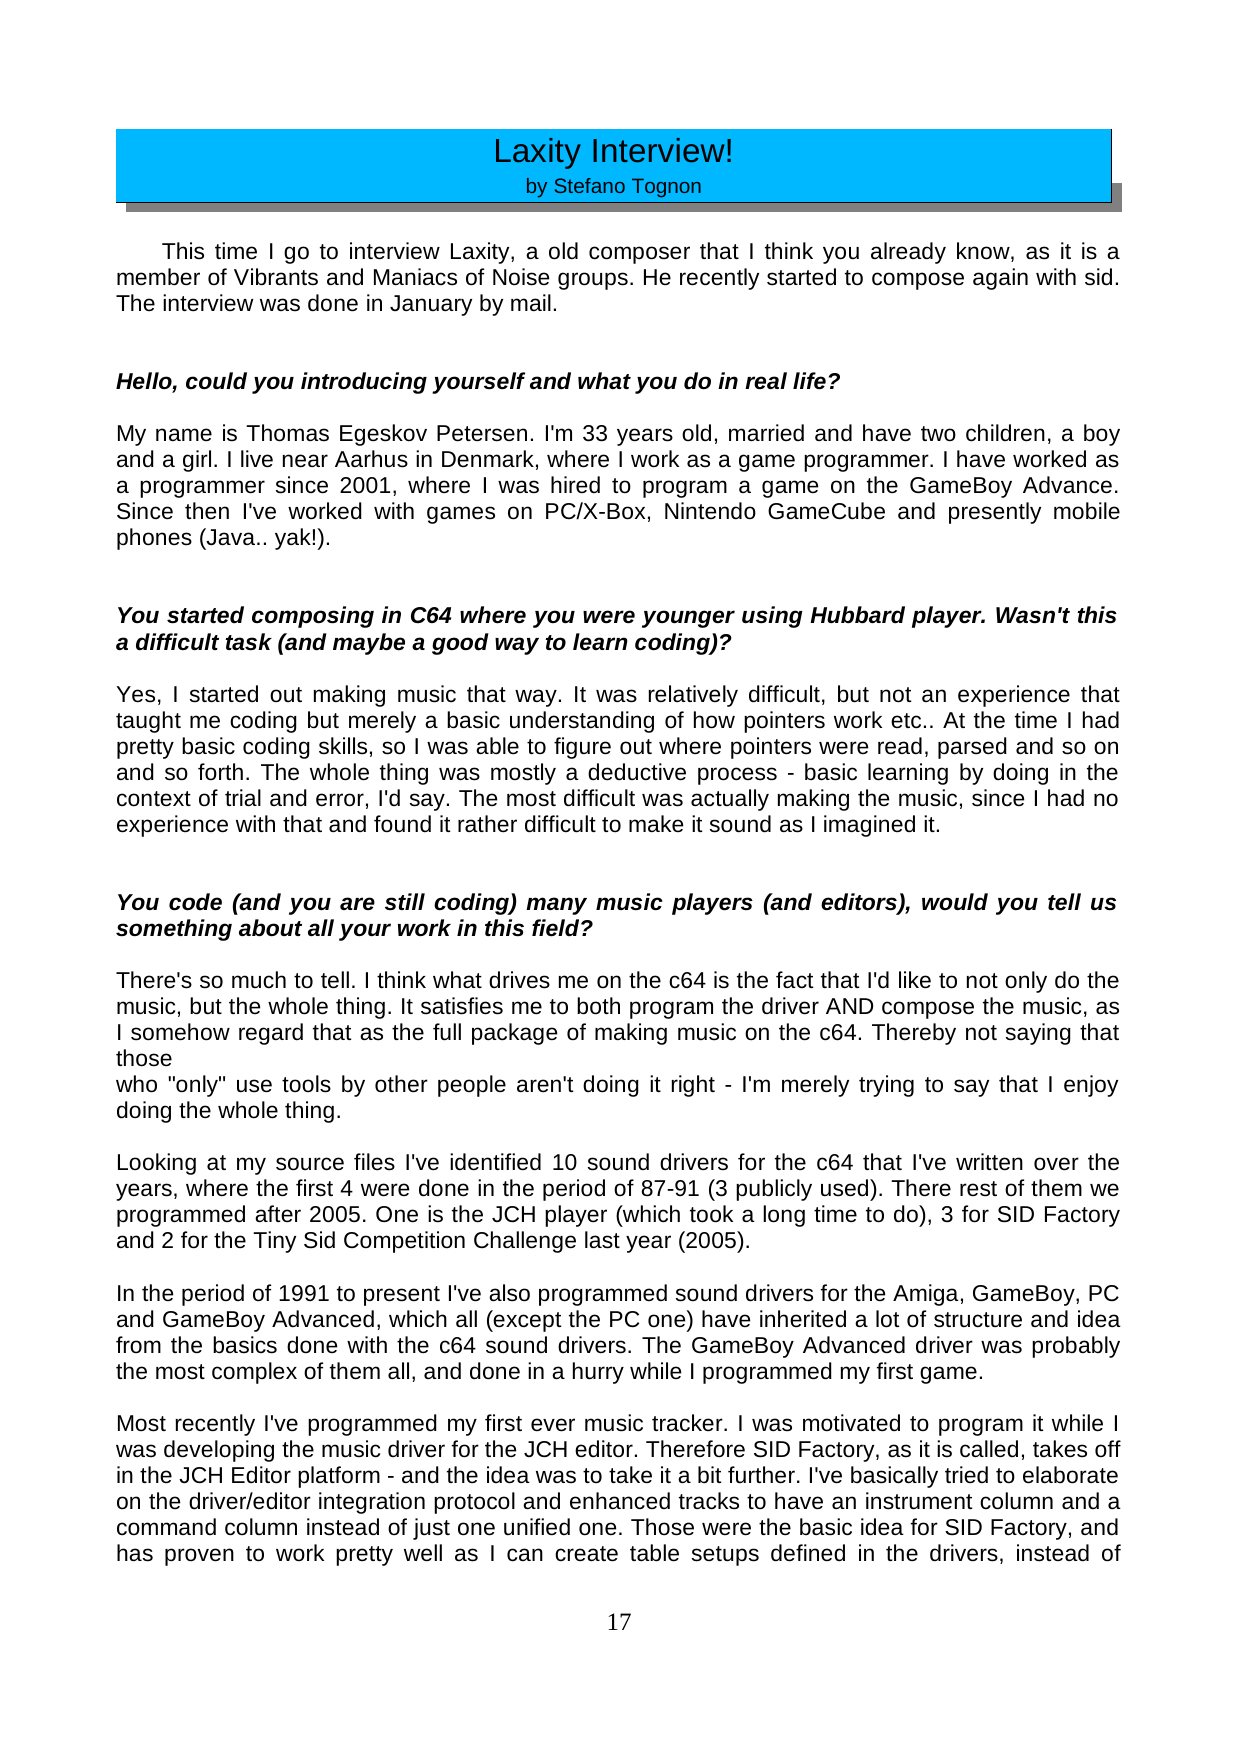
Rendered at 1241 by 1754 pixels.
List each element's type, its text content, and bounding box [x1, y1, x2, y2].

text My name is Thomas Egeskov Petersen. I'm 33 years old, married and have two children, a boy and a girl. I live near Aarhus in Denmark, where I work as a game programmer. I have worked as a programmer since 2001, where I was hired to program a game on the GameBoy Advance. Since then I've worked with games on PC/X-Box, Nintendo GameCube and presently mobile phones (Java.. yak!). [116, 421, 1122, 551]
text You code (and you are still coding) many music players (and editors), would you tell us something about all your work in this field? [116, 889, 1122, 941]
text This time I go to interview Laxity, a old composer that I think you already know, as it is a member of Vibrants and Maniacs of Noise groups. He recently started to compose again with sid. The interview was done in January by mail. [116, 238, 1122, 316]
text There's so much to tell. I think what drives me on the c64 is the fact that I'd like to not only do the music, but the whole thing. It satisfies me to both program the driver AND compose the music, as I somehow regard that as the full package of making music on the c64. Thereby not saying that those [116, 967, 1122, 1072]
text Hello, could you introducing yourself and what you do in real life? [116, 368, 1122, 394]
text You started composing in C64 where you were younger using Hubbard player. Wasn't this a difficult task (and maybe a good way to learn coding)? [116, 603, 1122, 655]
text In the period of 1991 to present I've also programmed sound drivers for the Amiga, GameBoy, PC and GameBoy Advanced, which all (except the PC one) have inherited a lot of structure and idea from the basics done with the c64 sound drivers. The GameBoy Advanced driver was probably the most complex of them all, and done in a hurry while I programmed my first game. [116, 1280, 1122, 1384]
text who "only" use tools by other people aren't doing it right - I'm merely trying to say that I enjoy doing the whole thing. [116, 1072, 1122, 1124]
text Most recently I've programmed my first ever music tracker. I was motivated to program it while I was developing the music driver for the JCH editor. Therefore SID Factory, as it is called, takes off in the JCH Editor platform - and the idea was to take it a bit further. I've basically tried to elaborate on the driver/editor integration protocol and enhanced tracks to have an instrument column and a command column instead of just one unified one. Those were the basic idea for SID Factory, and has proven to work pretty well as I can create table setups defined in the drivers, instead of [116, 1410, 1122, 1566]
text Laxity Interview! [116, 129, 1111, 172]
text Yes, I started out making music that way. It was relatively difficult, but not an experience that taught me coding but merely a basic understanding of how pointers work etc.. At the time I had pretty basic coding skills, so I was able to figure out where pointers were read, parsed and so on and so forth. The whole thing was mostly a deductive process - basic learning by doing in the context of trial and error, I'd say. The most difficult was actually making the music, since I had no experience with that and found it rather difficult to make it sound as I imagined it. [116, 681, 1122, 837]
text Looking at my source files I've identified 10 sound drivers for the c64 that I've written over the years, where the first 4 were done in the period of 87-91 (3 publicly used). There rest of them we programmed after 2005. One is the JCH player (which took a long time to do), 3 for SID Factory and 2 for the Tiny Sid Competition Challenge last year (2005). [116, 1150, 1122, 1254]
text by Stefano Tognon [116, 172, 1111, 202]
